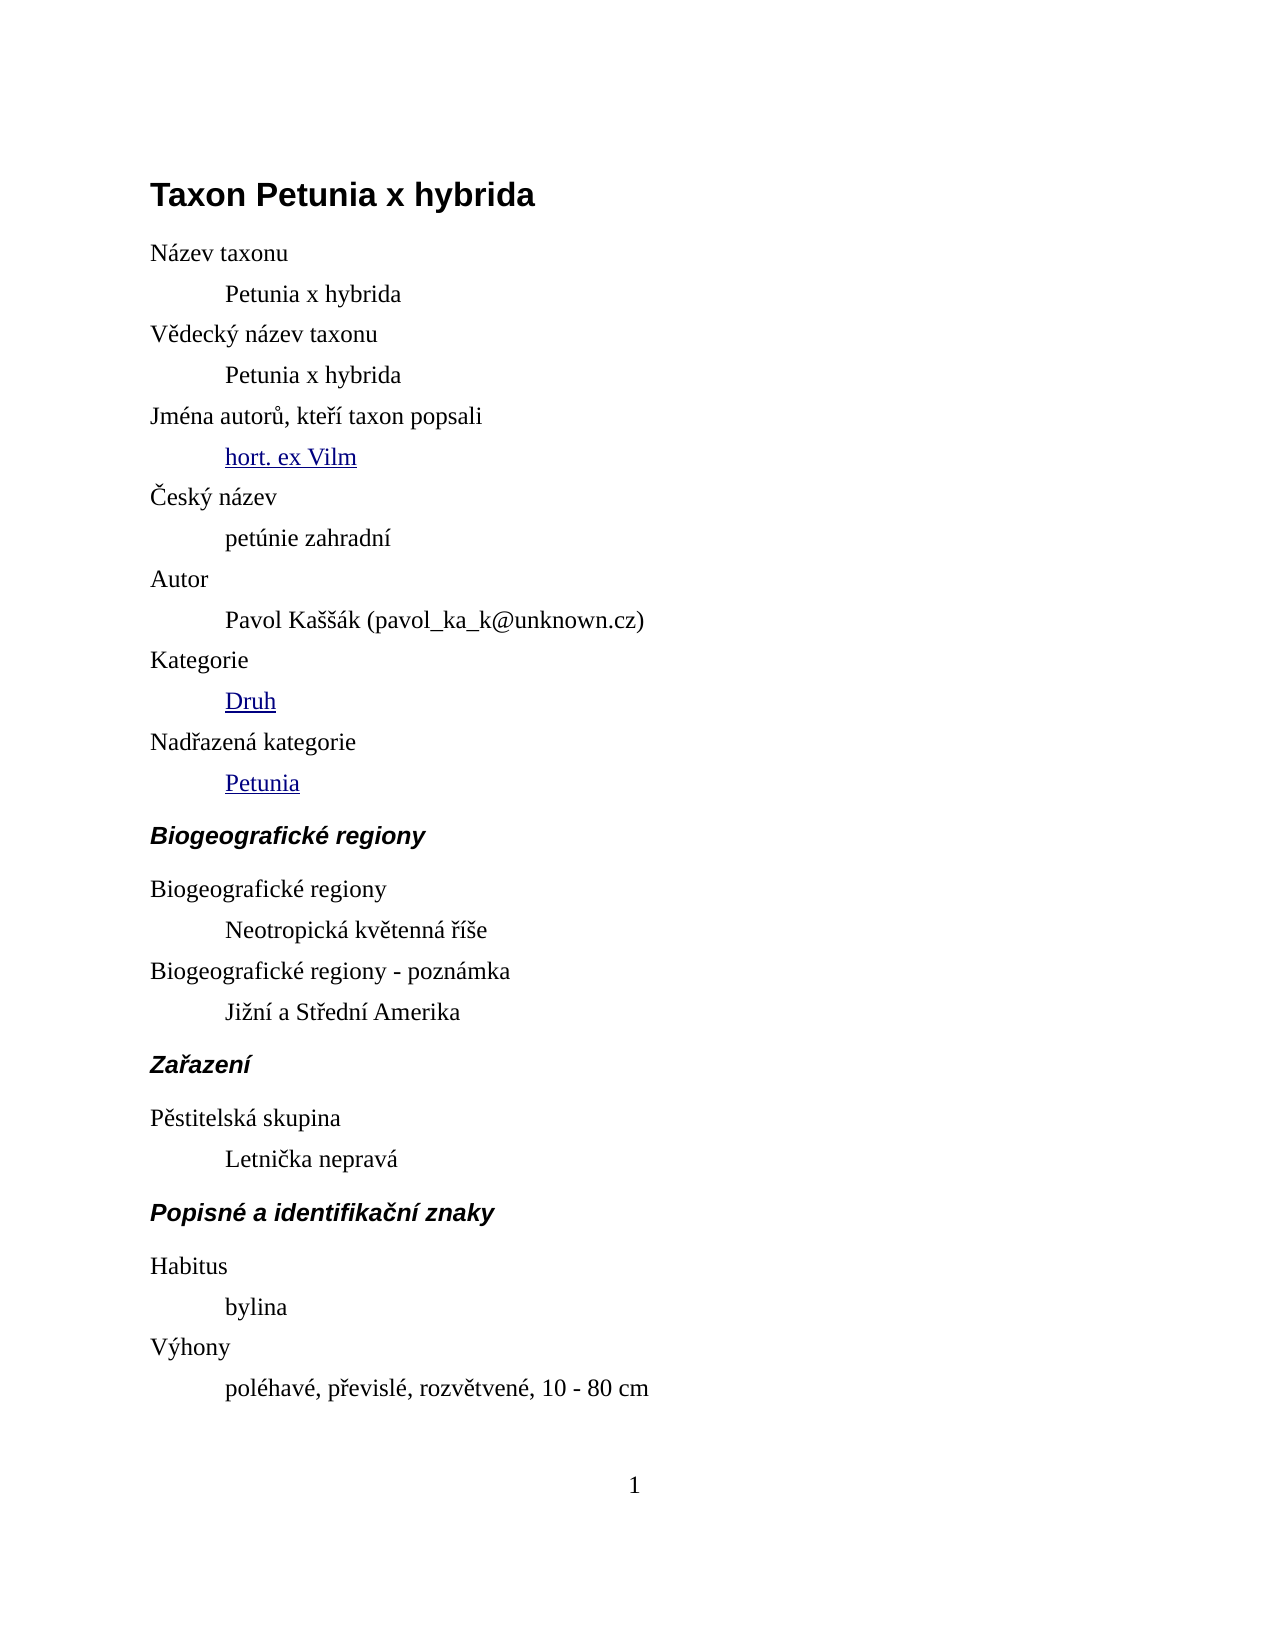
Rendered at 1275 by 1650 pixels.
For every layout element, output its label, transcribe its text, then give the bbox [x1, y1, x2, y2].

text Biogeografické regiony [150, 874, 1125, 903]
text Petunia [225, 768, 1125, 796]
text Český název [150, 482, 1125, 511]
text bylina [225, 1292, 1125, 1320]
text Jižní a Střední Amerika [225, 997, 1125, 1025]
text Autor [150, 564, 1125, 593]
text Nadřazená kategorie [150, 727, 1125, 756]
text Letnička nepravá [225, 1144, 1125, 1173]
subtitle Taxon Petunia x hybrida [150, 175, 1125, 214]
text Neotropická květenná říše [225, 915, 1125, 944]
text Jména autorů, kteří taxon popsali [150, 401, 1125, 430]
text Název taxonu [150, 238, 1125, 267]
text Petunia x hybrida [225, 279, 1125, 308]
text hort. ex Vilm [225, 442, 1125, 471]
text Biogeografické regiony - poznámka [150, 956, 1125, 984]
text Petunia x hybrida [225, 360, 1125, 389]
text poléhavé, převislé, rozvětvené, 10 - 80 cm [225, 1373, 1125, 1402]
text Vědecký název taxonu [150, 319, 1125, 348]
text Habitus [150, 1251, 1125, 1279]
text Pěstitelská skupina [150, 1103, 1125, 1132]
text Pavol Kaššák (pavol_ka_k@unknown.cz) [225, 605, 1125, 633]
subtitle Biogeografické regiony [150, 821, 1125, 850]
text Výhony [150, 1332, 1125, 1361]
subtitle Popisné a identifikační znaky [150, 1198, 1125, 1226]
text Kategorie [150, 645, 1125, 674]
text Druh [225, 686, 1125, 715]
text petúnie zahradní [225, 523, 1125, 552]
subtitle Zařazení [150, 1050, 1125, 1079]
